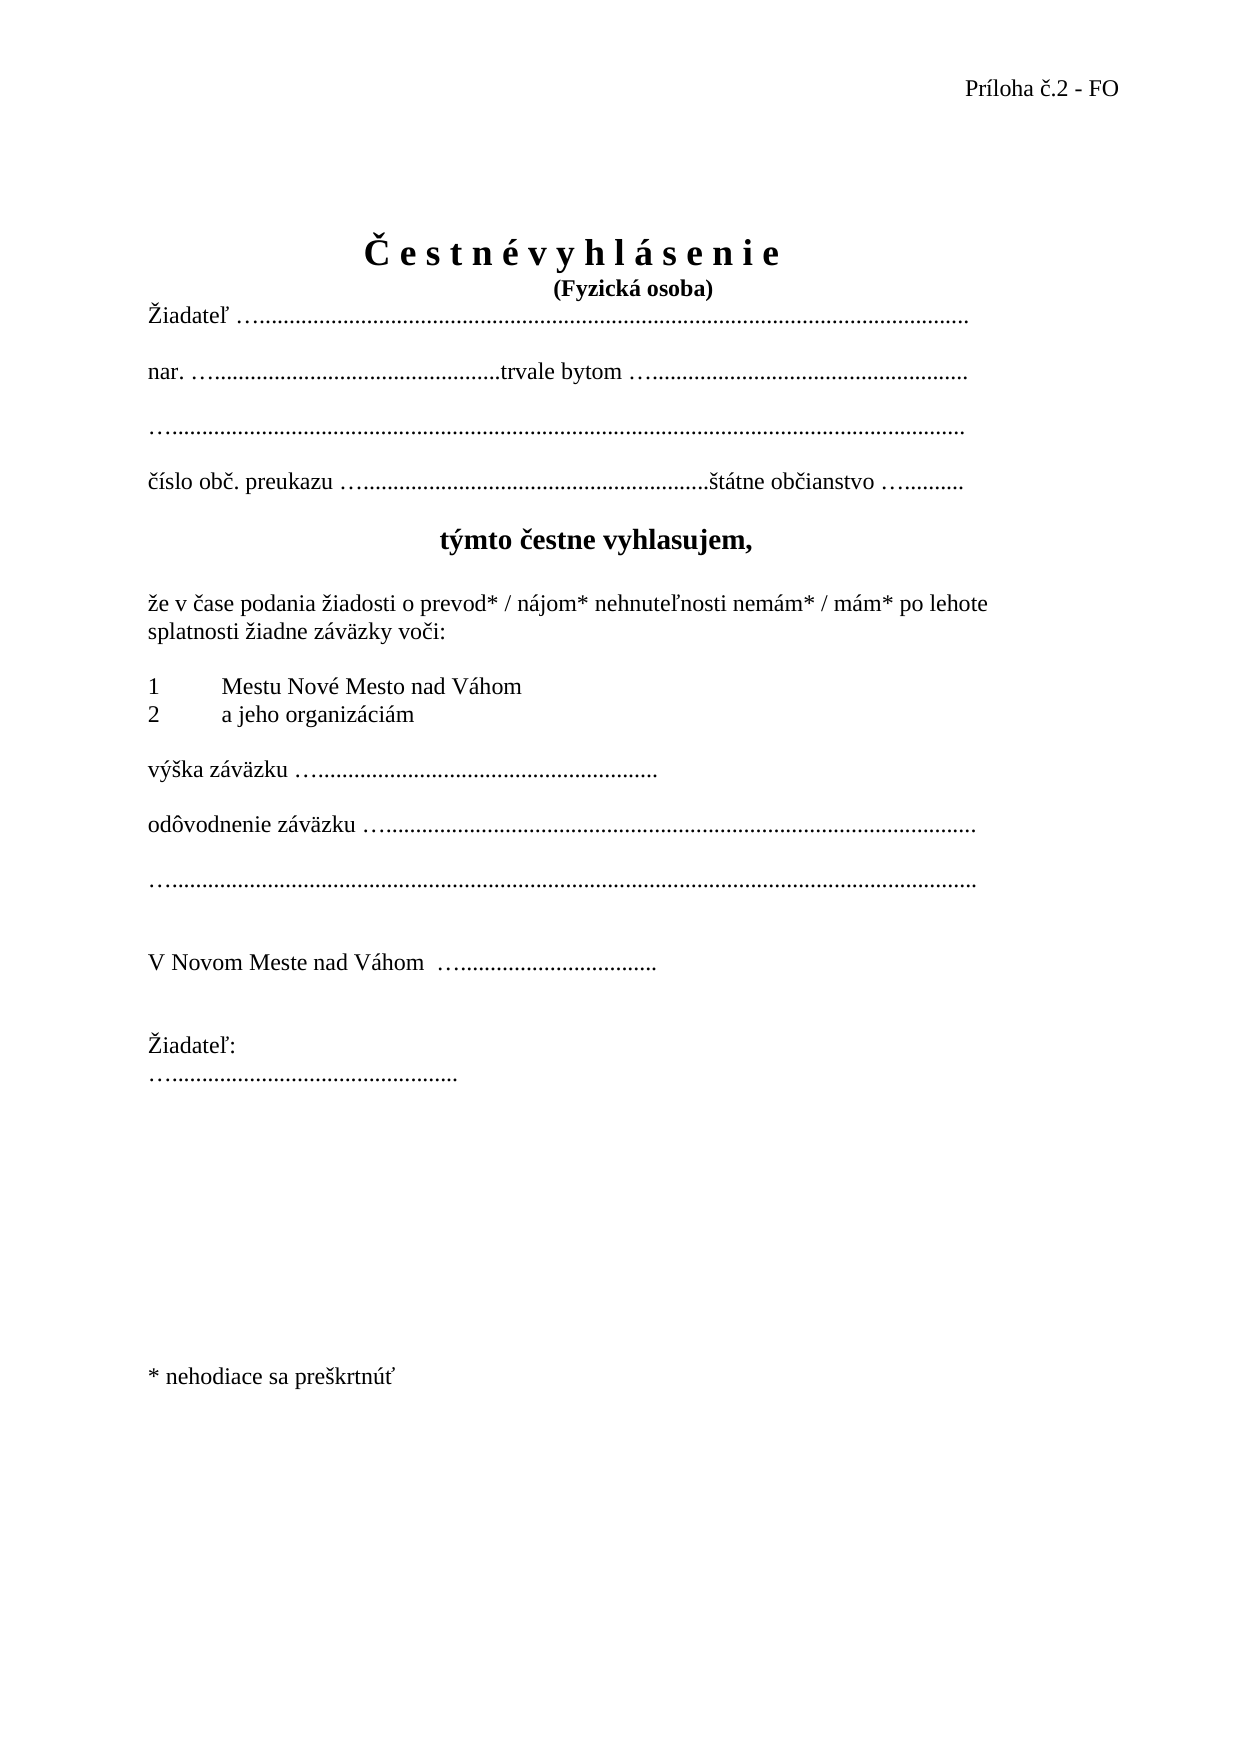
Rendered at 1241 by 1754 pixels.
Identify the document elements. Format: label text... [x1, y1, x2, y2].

text splatnosti žiadne záväzky voči: [148, 617, 1125, 644]
text číslo obč. preukazu …..........................................................štátne občianstvo ….......... [148, 467, 1125, 495]
text (Fyzická osoba) [148, 274, 1125, 301]
text nar. …................................................trvale bytom …..................................................... [148, 357, 1125, 384]
text výška záväzku …......................................................... [148, 755, 1125, 783]
text že v čase podania žiadosti o prevod* / nájom* nehnuteľnosti nemám* / mám* po lehote [148, 589, 1125, 617]
text * nehodiace sa preškrtnúť [148, 1362, 1125, 1390]
text Príloha č.2 - FO [148, 74, 1125, 101]
text Žiadateľ: [148, 1031, 1125, 1059]
text odôvodnenie záväzku …................................................................................................... [148, 810, 1125, 838]
list a jeho organizáciám [148, 700, 1125, 727]
text Žiadateľ …....................................................................................................................... [148, 301, 1125, 329]
text V Novom Meste nad Váhom …................................. [148, 948, 1125, 976]
text …..................................................................................................................................... [148, 412, 1125, 439]
text …................................................ [148, 1059, 1125, 1086]
list Mestu Nové Mesto nad Váhom [148, 672, 1125, 700]
text …....................................................................................................................................... [148, 865, 1125, 893]
text Č e s t n é v y h l á s e n i e [148, 231, 1125, 274]
text týmto čestne vyhlasujem, [148, 522, 1125, 556]
